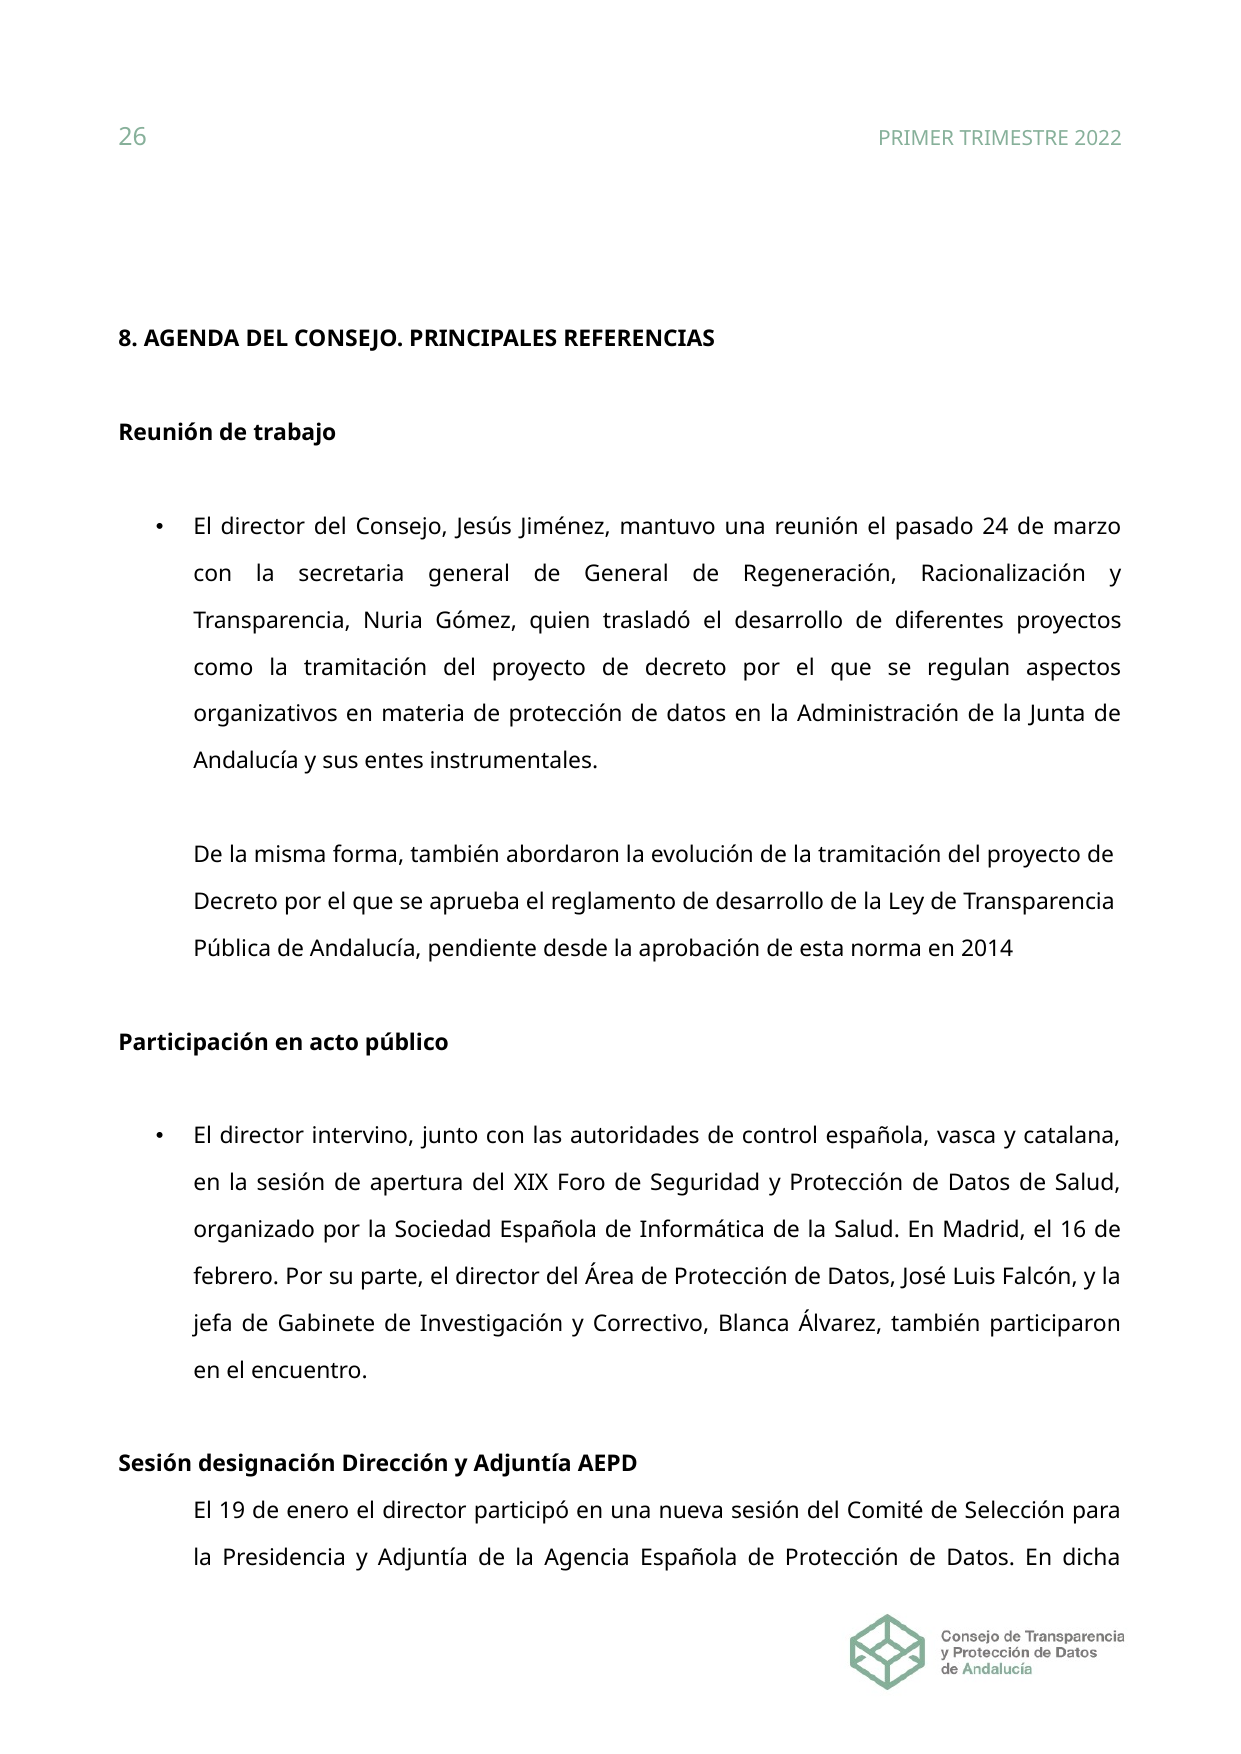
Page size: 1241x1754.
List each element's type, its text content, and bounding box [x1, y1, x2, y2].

text De la misma forma, también abordaron la evolución de la tramitación del proyecto de Decreto por el que se aprueba el reglamento de desarrollo de la Ley de Transparencia Pública de Andalucía, pendiente desde la aprobación de esta norma en 2014 [118, 838, 1122, 963]
text Participación en acto público [118, 1025, 1122, 1057]
list Sesión designación Dirección y Adjuntía AEPD [83, 1447, 1122, 1478]
picture [838, 1599, 1142, 1712]
text 8. AGENDA DEL CONSEJO. PRINCIPALES REFERENCIAS [118, 322, 1122, 353]
list El 19 de enero el director participó en una nueva sesión del Comité de Selección para la Presidencia y Adjuntía de la Agencia Española de Protección de Datos. En dicha [156, 1494, 1122, 1572]
list El director del Consejo, Jesús Jiménez, mantuvo una reunión el pasado 24 de marzo con la secretaria general de General de Regeneración, Racionalización y Transparencia, Nuria Gómez, quien trasladó el desarrollo de diferentes proyectos como la tramitación del proyecto de decreto por el que se regulan aspectos organizativos en materia de protección de datos en la Administración de la Junta de Andalucía y sus entes instrumentales. [156, 510, 1122, 775]
text Reunión de trabajo [118, 416, 1122, 447]
list El director intervino, junto con las autoridades de control española, vasca y catalana, en la sesión de apertura del XIX Foro de Seguridad y Protección de Datos de Salud, organizado por la Sociedad Española de Informática de la Salud. En Madrid, el 16 de febrero. Por su parte, el director del Área de Protección de Datos, José Luis Falcón, y la jefa de Gabinete de Investigación y Correctivo, Blanca Álvarez, también participaron en el encuentro. [156, 1119, 1122, 1385]
